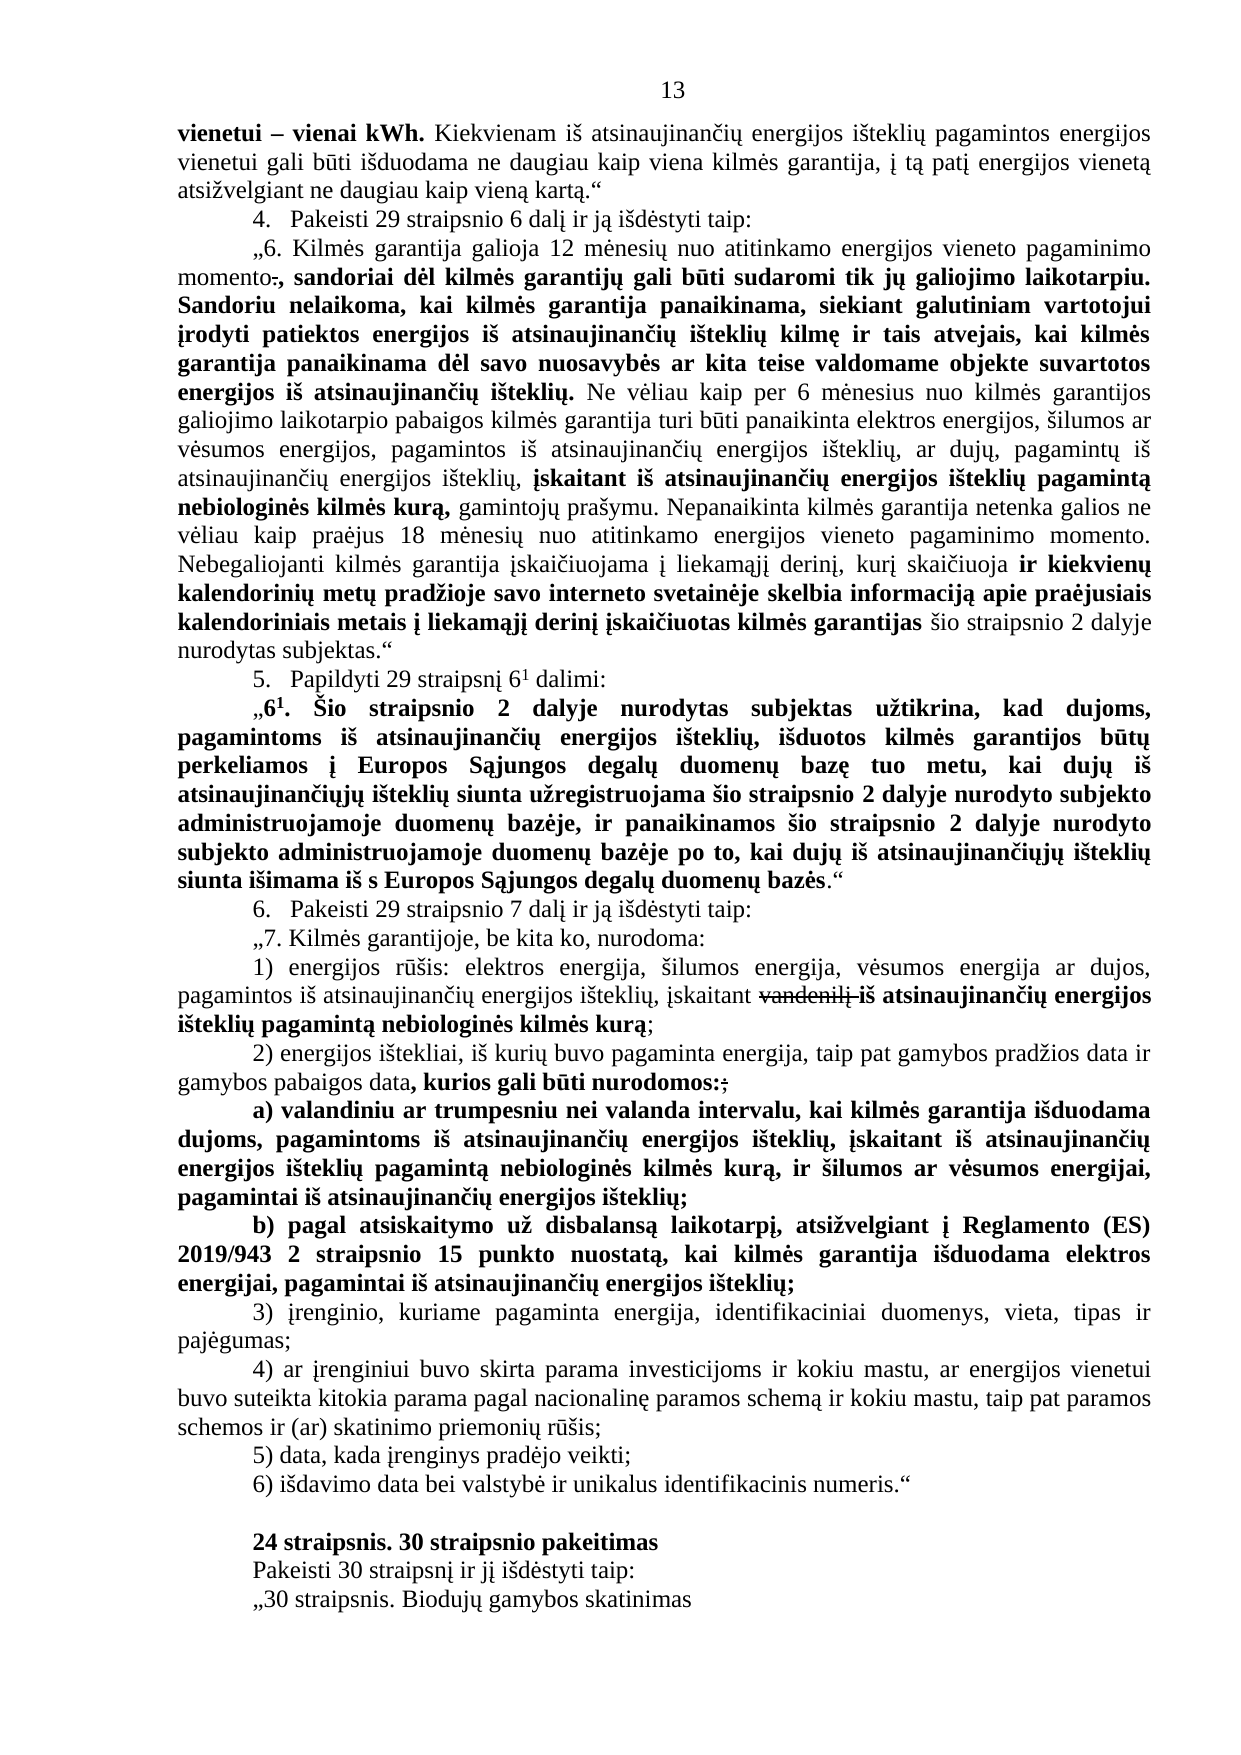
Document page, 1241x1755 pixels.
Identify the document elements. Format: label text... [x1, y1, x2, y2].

text Pakeisti 30 straipsnį ir jį išdėstyti taip: [177, 1556, 1152, 1584]
text 2) energijos ištekliai, iš kurių buvo pagaminta energija, taip pat gamybos pradžios data ir gamybos pabaigos data, kurios gali būti nurodomos:; [177, 1038, 1152, 1096]
list Pakeisti 29 straipsnio 7 dalį ir ją išdėstyti taip: [252, 894, 1152, 923]
list Papildyti 29 straipsnį 61 dalimi: [252, 664, 1152, 693]
text 3) įrenginio, kuriame pagaminta energija, identifikaciniai duomenys, vieta, tipas ir pajėgumas; [177, 1297, 1152, 1354]
list Pakeisti 29 straipsnio 6 dalį ir ją išdėstyti taip: [252, 204, 1152, 233]
text 1) energijos rūšis: elektros energija, šilumos energija, vėsumos energija ar dujos, pagamintos iš atsinaujinančių energijos išteklių, įskaitant vandenilį iš atsinaujinančių energijos išteklių pagamintą nebiologinės kilmės kurą; [177, 952, 1152, 1038]
text 4) ar įrenginiui buvo skirta parama investicijoms ir kokiu mastu, ar energijos vienetui buvo suteikta kitokia parama pagal nacionalinę paramos schemą ir kokiu mastu, taip pat paramos schemos ir (ar) skatinimo priemonių rūšis; [177, 1354, 1152, 1441]
text 5) data, kada įrenginys pradėjo veikti; [177, 1441, 1152, 1469]
text 24 straipsnis. 30 straipsnio pakeitimas [177, 1527, 1152, 1556]
text a) valandiniu ar trumpesniu nei valanda intervalu, kai kilmės garantija išduodama dujoms, pagamintoms iš atsinaujinančių energijos išteklių, įskaitant iš atsinaujinančių energijos išteklių pagamintą nebiologinės kilmės kurą, ir šilumos ar vėsumos energijai, pagamintai iš atsinaujinančių energijos išteklių; [177, 1096, 1152, 1211]
text „30 straipsnis. Biodujų gamybos skatinimas [177, 1584, 1152, 1613]
text „6. Kilmės garantija galioja 12 mėnesių nuo atitinkamo energijos vieneto pagaminimo momento., sandoriai dėl kilmės garantijų gali būti sudaromi tik jų galiojimo laikotarpiu. Sandoriu nelaikoma, kai kilmės garantija panaikinama, siekiant galutiniam vartotojui įrodyti patiektos energijos iš atsinaujinančių išteklių kilmę ir tais atvejais, kai kilmės garantija panaikinama dėl savo nuosavybės ar kita teise valdomame objekte suvartotos energijos iš atsinaujinančių išteklių. Ne vėliau kaip per 6 mėnesius nuo kilmės garantijos galiojimo laikotarpio pabaigos kilmės garantija turi būti panaikinta elektros energijos, šilumos ar vėsumos energijos, pagamintos iš atsinaujinančių energijos išteklių, ar dujų, pagamintų iš atsinaujinančių energijos išteklių, įskaitant iš atsinaujinančių energijos išteklių pagamintą nebiologinės kilmės kurą, gamintojų prašymu. Nepanaikinta kilmės garantija netenka galios ne vėliau kaip praėjus 18 mėnesių nuo atitinkamo energijos vieneto pagaminimo momento. Nebegaliojanti kilmės garantija įskaičiuojama į liekamąjį derinį, kurį skaičiuoja ir kiekvienų kalendorinių metų pradžioje savo interneto svetainėje skelbia informaciją apie praėjusiais kalendoriniais metais į liekamąjį derinį įskaičiuotas kilmės garantijas šio straipsnio 2 dalyje nurodytas subjektas.“ [177, 233, 1152, 664]
text b) pagal atsiskaitymo už disbalansą laikotarpį, atsižvelgiant į Reglamento (ES) 2019/943 2 straipsnio 15 punkto nuostatą, kai kilmės garantija išduodama elektros energijai, pagamintai iš atsinaujinančių energijos išteklių; [177, 1211, 1152, 1297]
text „61. Šio straipsnio 2 dalyje nurodytas subjektas užtikrina, kad dujoms, pagamintoms iš atsinaujinančių energijos išteklių, išduotos kilmės garantijos būtų perkeliamos į Europos Sąjungos degalų duomenų bazę tuo metu, kai dujų iš atsinaujinančiųjų išteklių siunta užregistruojama šio straipsnio 2 dalyje nurodyto subjekto administruojamoje duomenų bazėje, ir panaikinamos šio straipsnio 2 dalyje nurodyto subjekto administruojamoje duomenų bazėje po to, kai dujų iš atsinaujinančiųjų išteklių siunta išimama iš s Europos Sąjungos degalų duomenų bazės.“ [177, 693, 1152, 894]
text „7. Kilmės garantijoje, be kita ko, nurodoma: [177, 923, 1152, 952]
text 6) išdavimo data bei valstybė ir unikalus identifikacinis numeris.“ [177, 1469, 1152, 1498]
list vienetui – vienai kWh. Kiekvienam iš atsinaujinančių energijos išteklių pagamintos energijos vienetui gali būti išduodama ne daugiau kaip viena kilmės garantija, į tą patį energijos vienetą atsižvelgiant ne daugiau kaip vieną kartą.“ [177, 118, 1152, 204]
